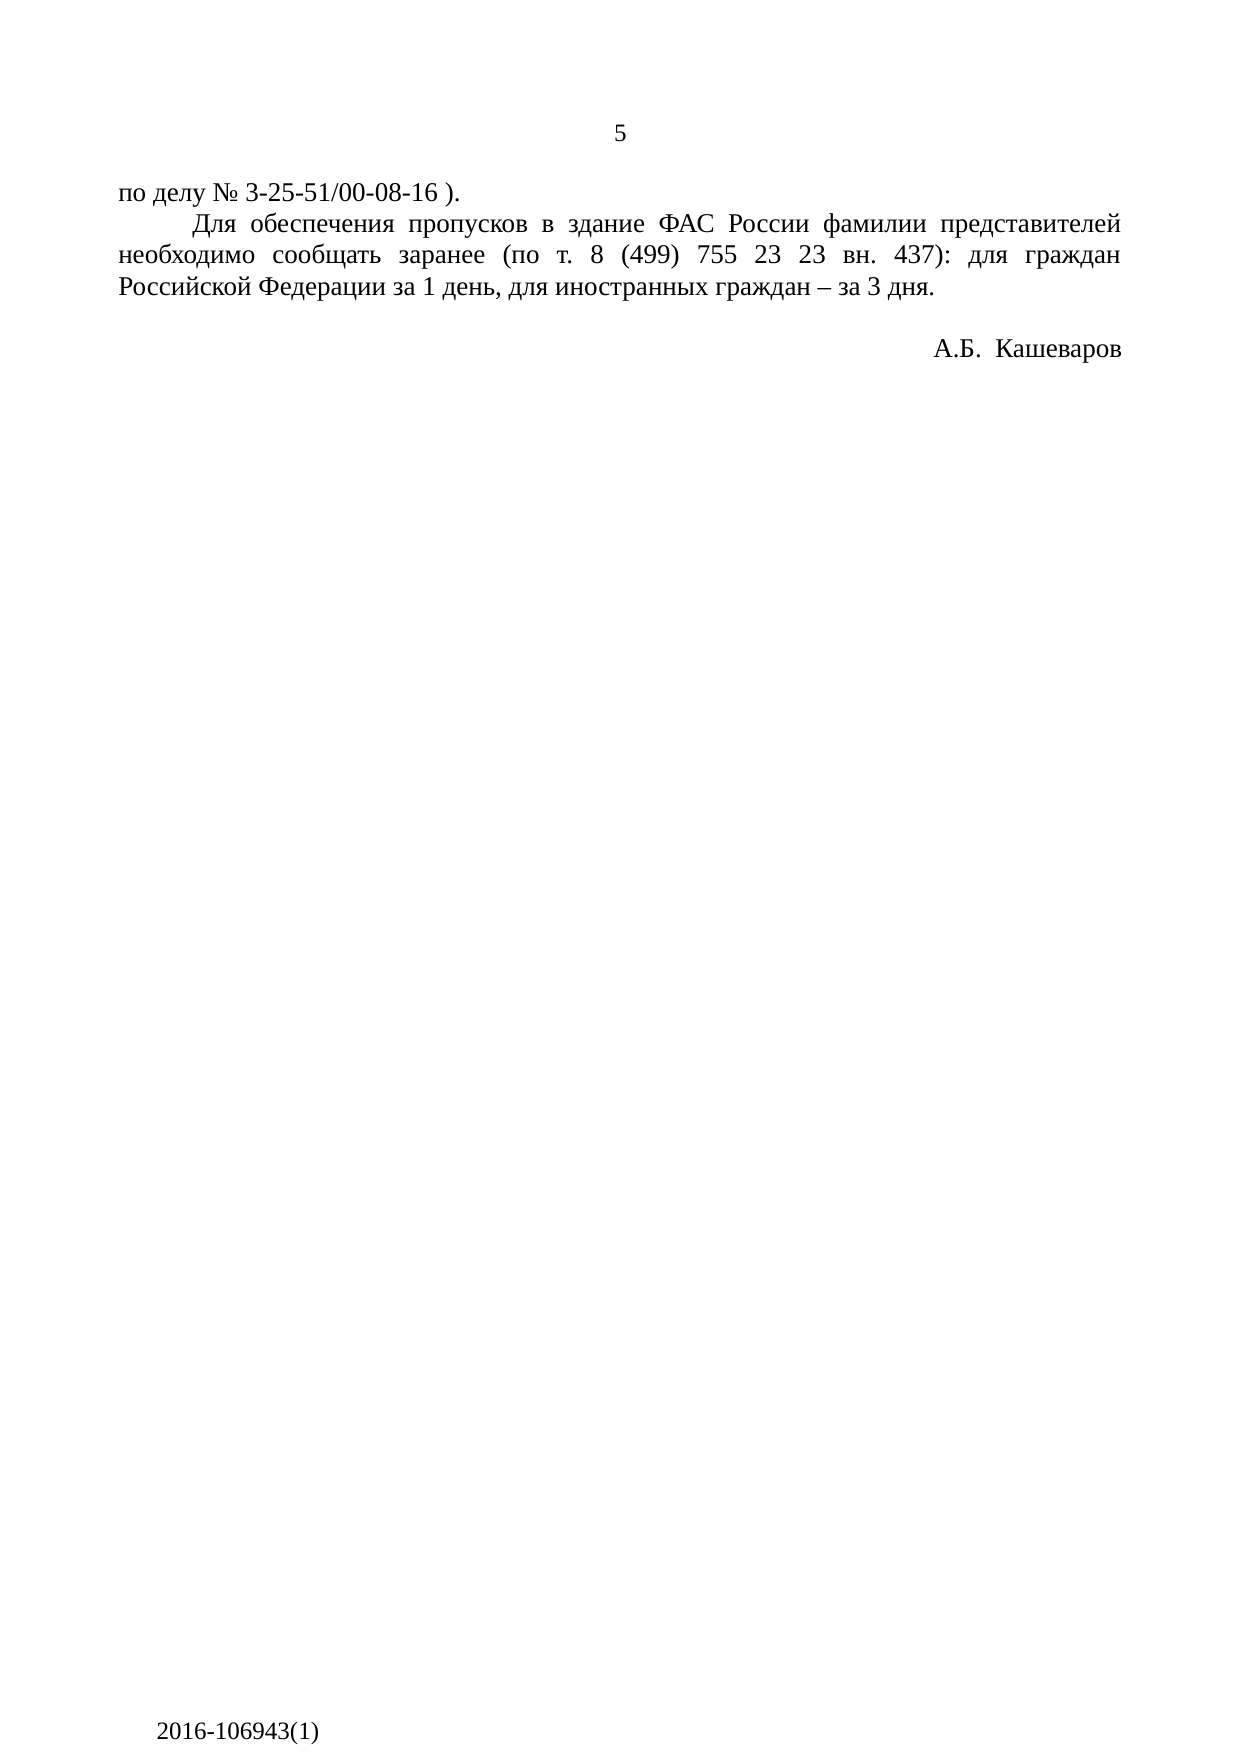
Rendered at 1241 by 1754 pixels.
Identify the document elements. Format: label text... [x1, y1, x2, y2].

text Для обеспечения пропусков в здание ФАС России фамилии представителей необходимо сообщать заранее (по т. 8 (499) 755 23 23 вн. 437): для граждан Российской Федерации за 1 день, для иностранных граждан – за 3 дня. [118, 207, 1122, 301]
text по делу № 3-25-51/00-08-16 ). [118, 176, 1122, 207]
text А.Б. Кашеваров [118, 332, 1122, 363]
